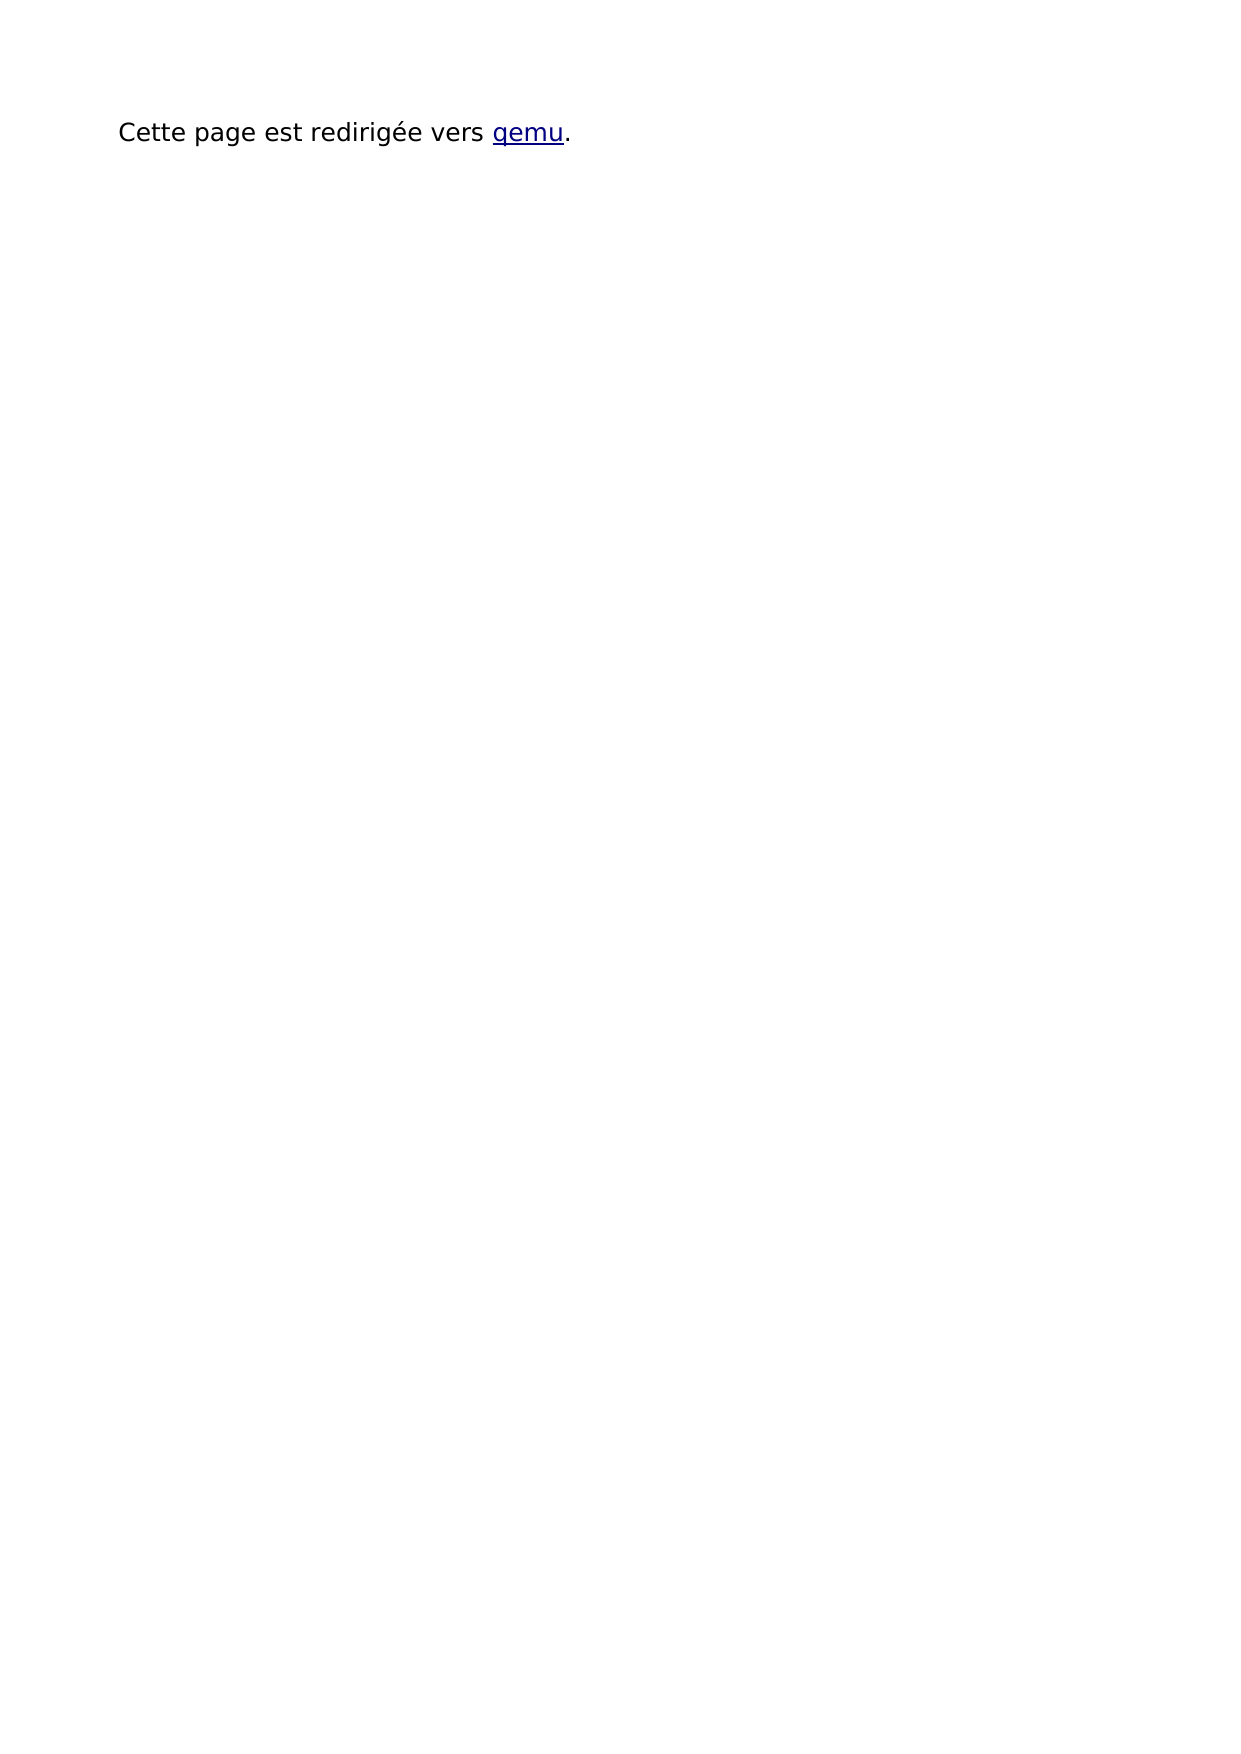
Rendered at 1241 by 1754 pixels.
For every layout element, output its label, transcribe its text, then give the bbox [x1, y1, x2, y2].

text Cette page est redirigée vers qemu. [118, 118, 1122, 147]
